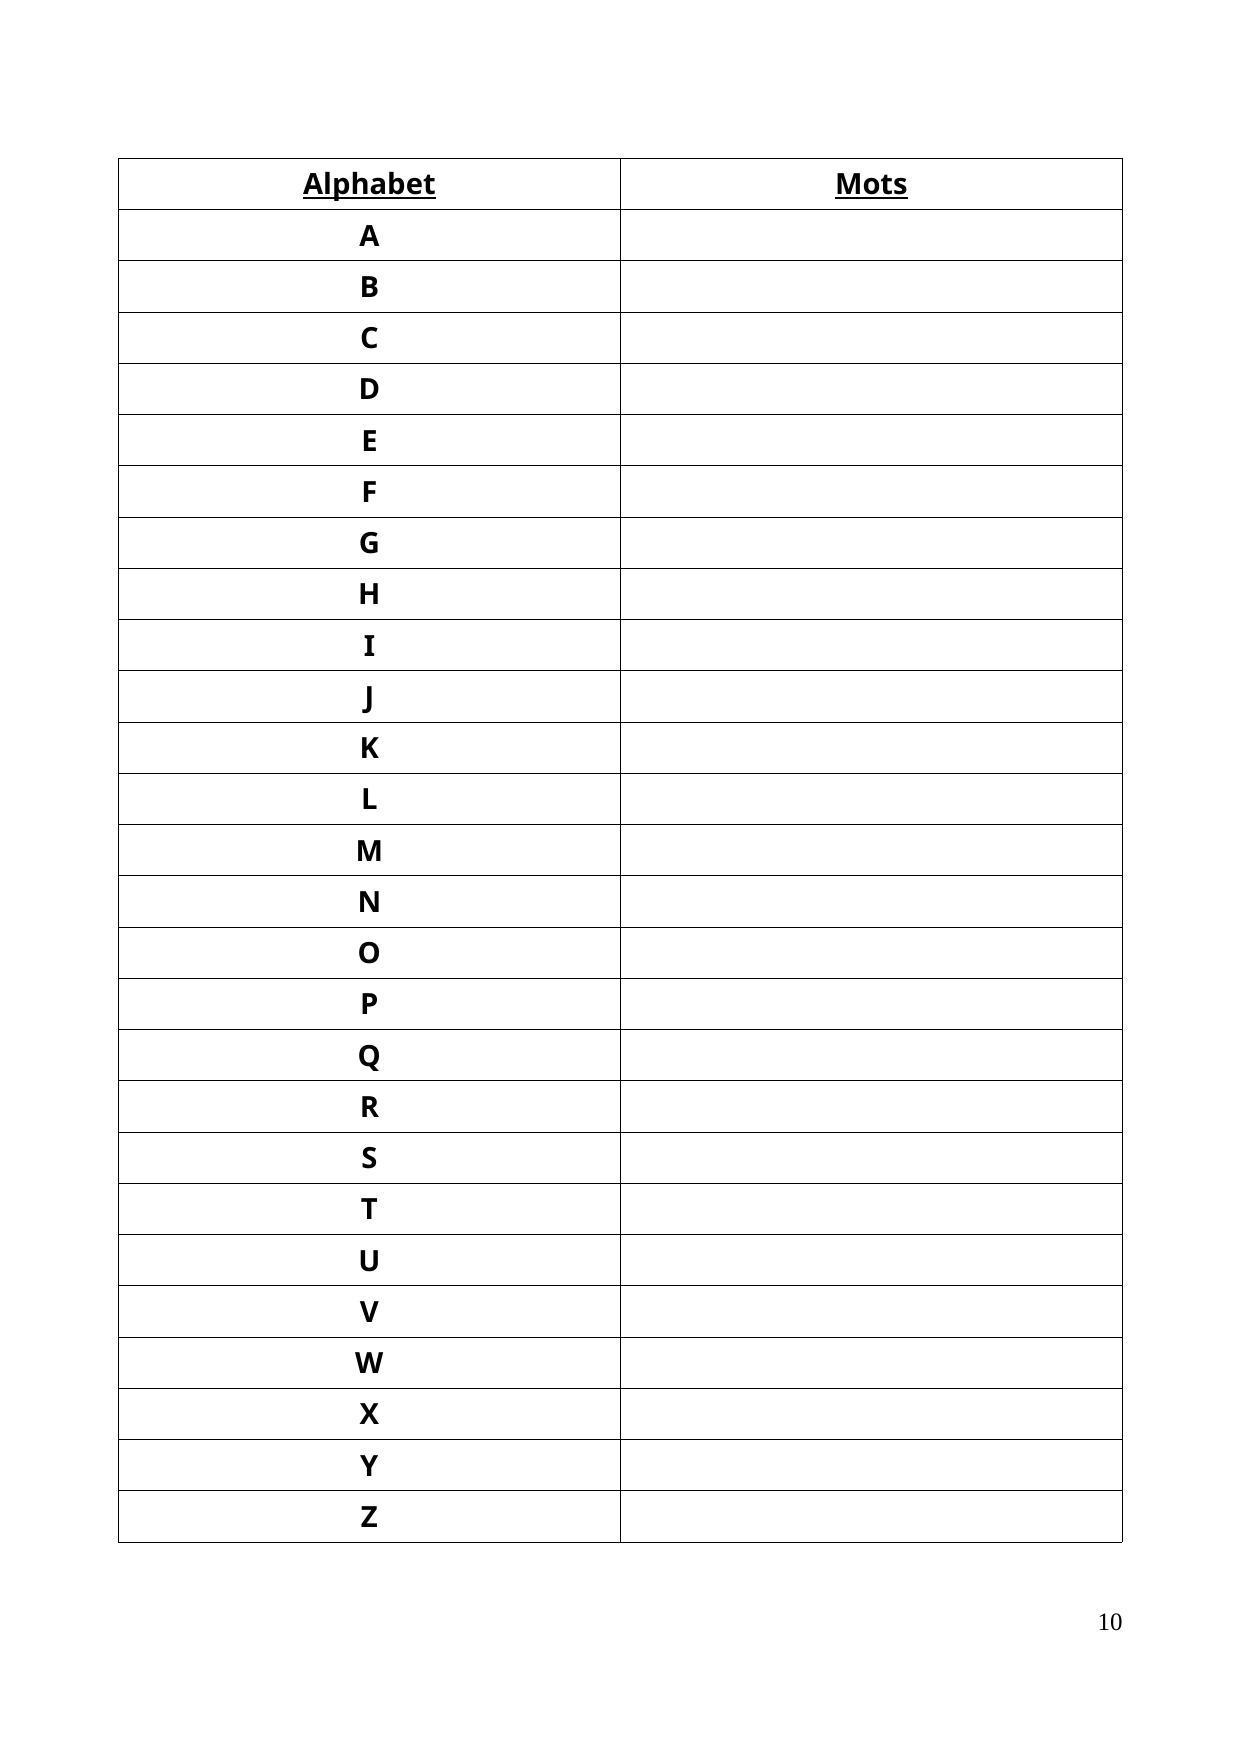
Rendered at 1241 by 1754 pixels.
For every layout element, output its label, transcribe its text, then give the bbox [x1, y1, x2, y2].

table_cell W [119, 1338, 620, 1388]
table_cell [621, 1491, 1122, 1542]
table_cell S [119, 1133, 620, 1183]
table_cell [621, 313, 1122, 363]
table_cell H [119, 569, 620, 619]
table_cell V [119, 1286, 620, 1337]
table_cell T [119, 1184, 620, 1234]
table_header Alphabet [119, 159, 620, 209]
table_cell [621, 876, 1122, 927]
table_header Mots [621, 159, 1122, 209]
table_cell I [119, 620, 620, 670]
table_cell [621, 1133, 1122, 1183]
table_cell [621, 1440, 1122, 1490]
table_cell [621, 261, 1122, 312]
table_cell O [119, 928, 620, 978]
table_cell J [119, 671, 620, 722]
table_cell R [119, 1081, 620, 1132]
table_cell N [119, 876, 620, 927]
table_cell [621, 518, 1122, 568]
table_cell [621, 671, 1122, 722]
table_cell [621, 825, 1122, 875]
table_cell [621, 210, 1122, 260]
table_cell P [119, 979, 620, 1029]
table_cell Y [119, 1440, 620, 1490]
table_cell B [119, 261, 620, 312]
table_cell [621, 774, 1122, 824]
table_cell [621, 1389, 1122, 1439]
table_cell E [119, 415, 620, 465]
table_cell [621, 415, 1122, 465]
table_cell [621, 466, 1122, 517]
table_cell G [119, 518, 620, 568]
table_cell [621, 1235, 1122, 1285]
table_cell L [119, 774, 620, 824]
table_cell [621, 364, 1122, 414]
table_cell [621, 979, 1122, 1029]
table_cell [621, 569, 1122, 619]
table_cell [621, 1184, 1122, 1234]
table_cell A [119, 210, 620, 260]
table_cell F [119, 466, 620, 517]
table_cell [621, 1030, 1122, 1080]
table_cell Z [119, 1491, 620, 1542]
table_cell K [119, 723, 620, 773]
table_cell M [119, 825, 620, 875]
table_cell U [119, 1235, 620, 1285]
table_cell [621, 1338, 1122, 1388]
table_cell [621, 928, 1122, 978]
table_cell [621, 723, 1122, 773]
table_cell [621, 620, 1122, 670]
table_cell X [119, 1389, 620, 1439]
table_cell [621, 1081, 1122, 1132]
table_cell Q [119, 1030, 620, 1080]
table_cell C [119, 313, 620, 363]
table_cell [621, 1286, 1122, 1337]
table_cell D [119, 364, 620, 414]
